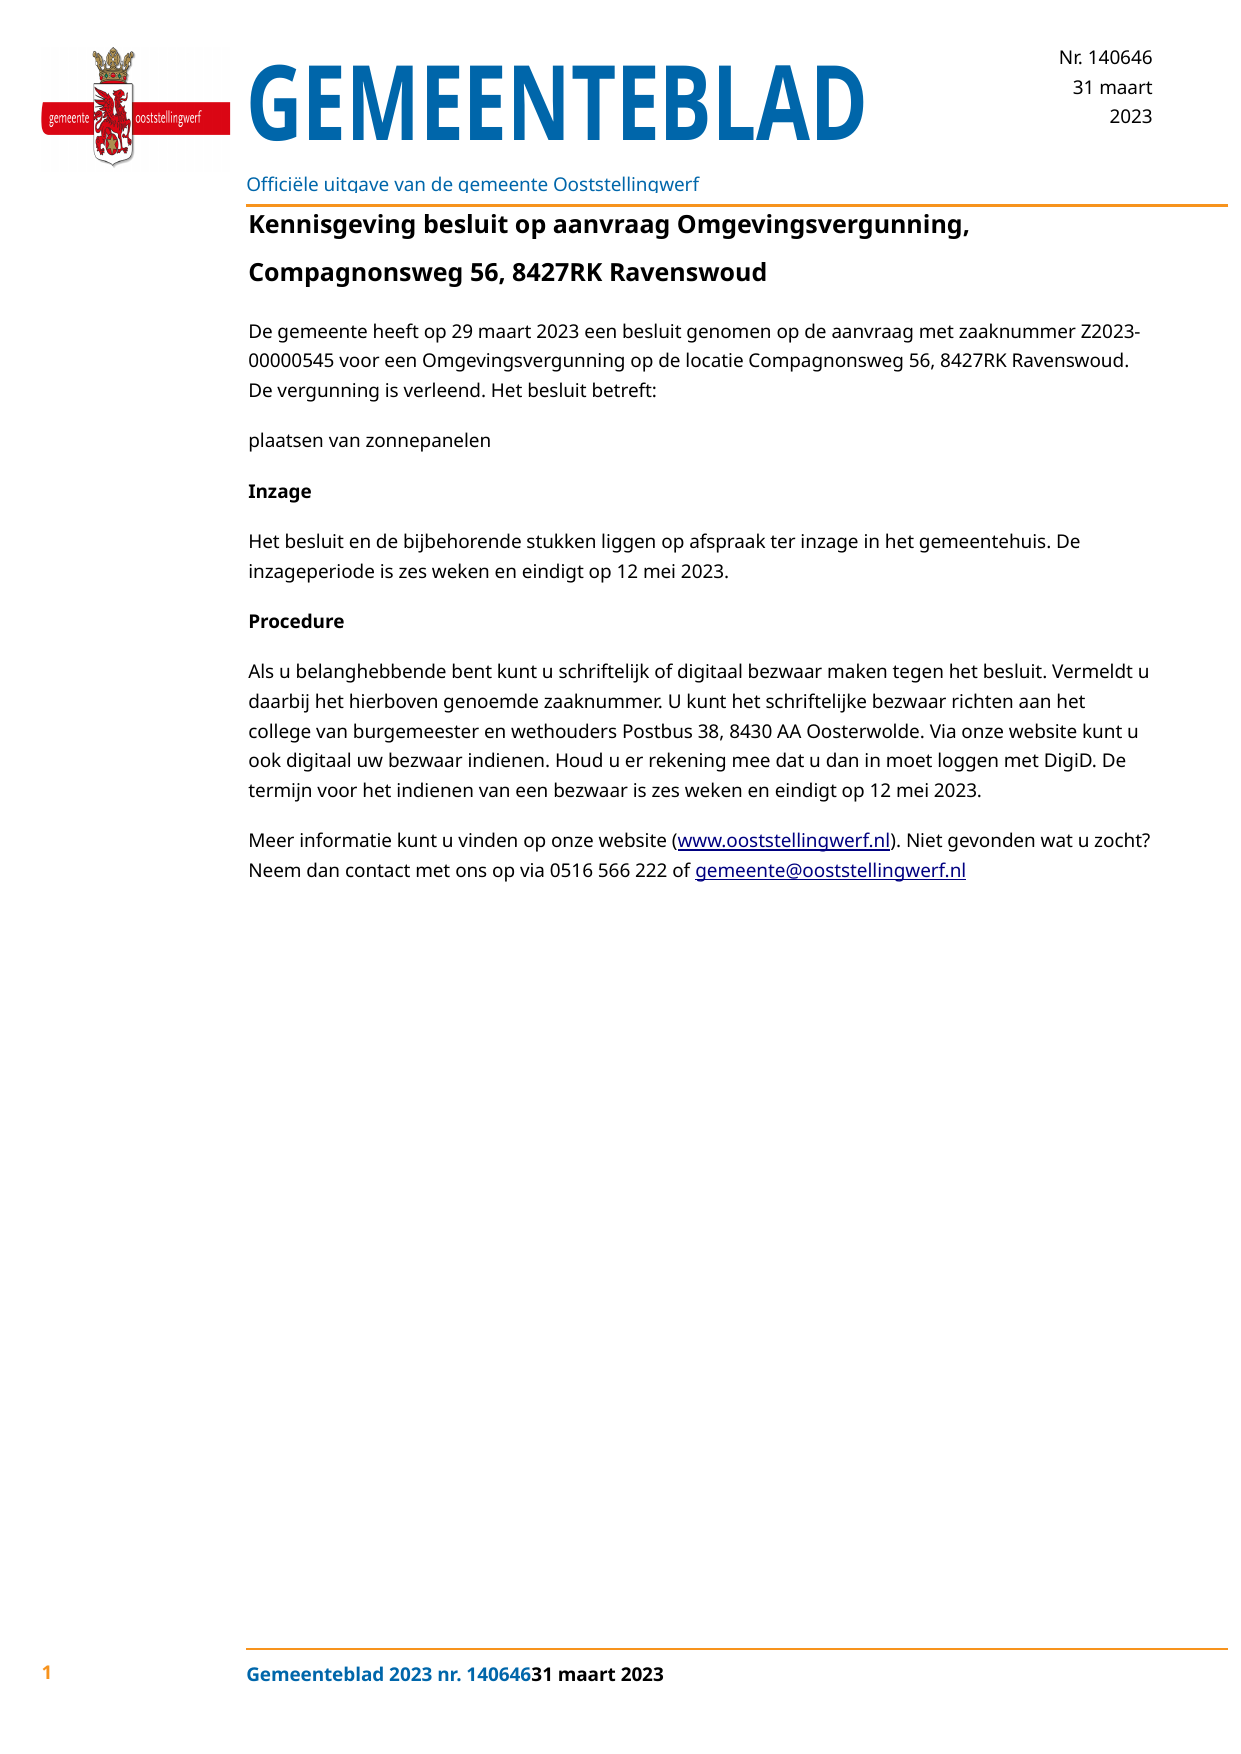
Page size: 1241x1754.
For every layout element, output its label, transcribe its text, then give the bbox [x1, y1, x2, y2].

text Meer informatie kunt u vinden op onze website (www.ooststellingwerf.nl). Niet gevonden wat u zocht? Neem dan contact met ons op via 0516 566 222 of gemeente@ooststellingwerf.nl [248, 827, 1152, 883]
text De gemeente heeft op 29 maart 2023 een besluit genomen op de aanvraag met zaaknummer Z2023-00000545 voor een Omgevingsvergunning op de locatie Compagnonsweg 56, 8427RK Ravenswoud. De vergunning is verleend. Het besluit betreft: [248, 318, 1152, 403]
text Het besluit en de bijbehorende stukken liggen op afspraak ter inzage in het gemeentehuis. De inzageperiode is zes weken en eindigt op 12 mei 2023. [248, 528, 1152, 584]
text Kennisgeving besluit op aanvraag Omgevingsvergunning, Compagnonsweg 56, 8427RK Ravenswoud [248, 207, 1152, 288]
picture [41, 47, 231, 172]
text Inzage [248, 478, 1152, 504]
text Als u belanghebbende bent kunt u schriftelijk of digitaal bezwaar maken tegen het besluit. Vermeldt u daarbij het hierboven genoemde zaaknummer. U kunt het schriftelijke bezwaar richten aan het college van burgemeester en wethouders Postbus 38, 8430 AA Oosterwolde. Via onze website kunt u ook digitaal uw bezwaar indienen. Houd u er rekening mee dat u dan in moet loggen met DigiD. De termijn voor het indienen van een bezwaar is zes weken en eindigt op 12 mei 2023. [248, 659, 1152, 803]
text plaatsen van zonnepanelen [248, 427, 1152, 453]
text Procedure [248, 608, 1152, 634]
